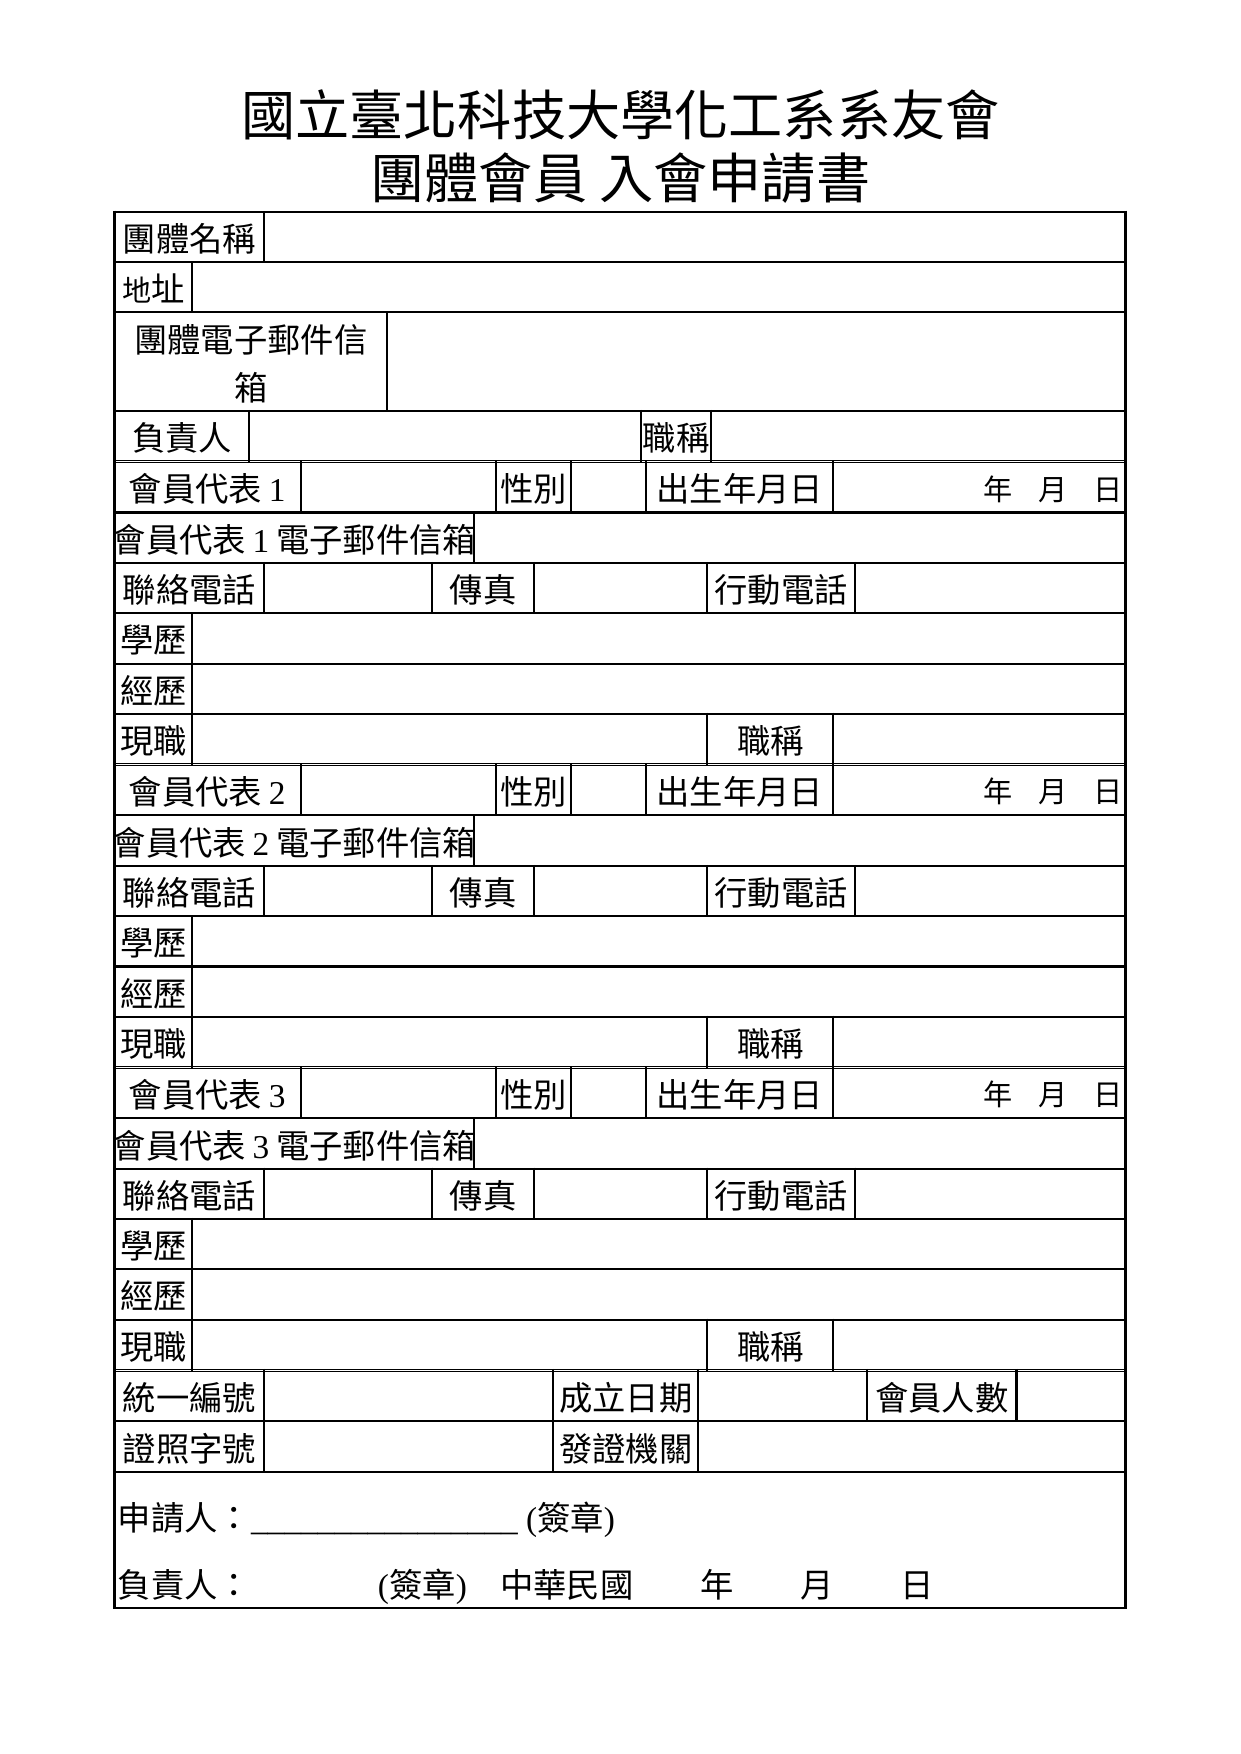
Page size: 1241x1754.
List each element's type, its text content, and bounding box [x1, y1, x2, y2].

table_cell 聯絡電話 [116, 867, 263, 915]
table_cell 會員人數 [868, 1372, 1015, 1420]
table_cell [265, 867, 431, 915]
table_cell 年 月 日 [834, 463, 1124, 511]
table_cell 傳真 [433, 564, 533, 612]
table_cell 學歷 [116, 1220, 191, 1268]
table_cell 行動電話 [708, 564, 854, 612]
table_cell 申請人：________________ (簽章) 負責人： (簽章) 中華民國 年 月 日 [116, 1473, 1124, 1607]
table_cell 會員代表2 [116, 766, 300, 814]
table_cell [193, 1270, 1124, 1318]
table_cell [302, 1069, 495, 1117]
table_cell 行動電話 [708, 1170, 854, 1218]
table_cell 出生年月日 [647, 463, 832, 511]
table_cell [193, 917, 1124, 965]
table_cell 傳真 [433, 1170, 533, 1218]
table_cell [1018, 1372, 1124, 1420]
table_cell 聯絡電話 [116, 564, 263, 612]
table_cell [193, 614, 1124, 662]
table_cell 性別 [497, 463, 570, 511]
table_cell 學歷 [116, 917, 191, 965]
table_cell 職稱 [708, 1018, 832, 1066]
table_cell 行動電話 [708, 867, 854, 915]
table_cell 現職 [116, 1321, 191, 1369]
table_cell [572, 463, 645, 511]
table_cell 經歷 [116, 968, 191, 1016]
table_cell [193, 263, 1124, 311]
table_cell 經歷 [116, 1270, 191, 1318]
table_cell [388, 313, 1124, 410]
table_cell [302, 463, 495, 511]
table_cell [699, 1422, 1124, 1471]
table_cell [572, 766, 645, 814]
table_cell [834, 1018, 1124, 1066]
table_cell [834, 1321, 1124, 1369]
table_cell 傳真 [433, 867, 533, 915]
table_cell [193, 665, 1124, 713]
table_cell [535, 867, 706, 915]
table_cell 學歷 [116, 614, 191, 662]
table_cell 發證機關 [554, 1422, 697, 1471]
table_cell [699, 1372, 866, 1420]
table_cell [535, 1170, 706, 1218]
table_cell 證照字號 [116, 1422, 263, 1471]
table_cell 年 月 日 [834, 1069, 1124, 1117]
table_cell [834, 715, 1124, 763]
table_cell 年 月 日 [834, 766, 1124, 814]
table_cell 現職 [116, 715, 191, 763]
table_cell [250, 412, 640, 460]
table_cell 地址 [116, 263, 191, 311]
table_cell 性別 [497, 1069, 570, 1117]
table_cell [265, 1372, 552, 1420]
table_cell 團體電子郵件信箱 [116, 313, 386, 410]
table_cell 成立日期 [554, 1372, 697, 1420]
table_cell 會員代表1 [116, 463, 300, 511]
table_cell [193, 1321, 706, 1369]
table_cell [535, 564, 706, 612]
table_cell [193, 1220, 1124, 1268]
table_cell 會員代表3電子郵件信箱 [116, 1119, 473, 1168]
table_cell [265, 564, 431, 612]
table_cell 會員代表2電子郵件信箱 [116, 816, 473, 865]
table_cell 出生年月日 [647, 1069, 832, 1117]
table_cell [265, 1422, 552, 1471]
table_cell [475, 816, 1124, 865]
table_cell 出生年月日 [647, 766, 832, 814]
table_header 團體名稱 [116, 213, 263, 261]
table_cell [475, 514, 1124, 562]
table_cell 性別 [497, 766, 570, 814]
table_cell [856, 564, 1124, 612]
table_cell 聯絡電話 [116, 1170, 263, 1218]
table_cell 經歷 [116, 665, 191, 713]
table_cell [265, 1170, 431, 1218]
table_cell 職稱 [708, 715, 832, 763]
table_cell [475, 1119, 1124, 1168]
table_cell 會員代表3 [116, 1069, 300, 1117]
table_cell [193, 715, 706, 763]
text 國立臺北科技大學化工系系友會 [99, 86, 1141, 148]
table_cell [193, 968, 1124, 1016]
table_cell 職稱 [642, 412, 710, 460]
text 團體會員 入會申請書 [99, 148, 1141, 211]
table_cell [856, 1170, 1124, 1218]
table_cell 負責人 [116, 412, 248, 460]
table_cell [302, 766, 495, 814]
table_header [265, 213, 1124, 261]
table_cell 統一編號 [116, 1372, 263, 1420]
table_cell [572, 1069, 645, 1117]
table_cell [193, 1018, 706, 1066]
table_cell [712, 412, 1124, 460]
table_cell 現職 [116, 1018, 191, 1066]
table_cell [856, 867, 1124, 915]
table_cell 會員代表1電子郵件信箱 [116, 514, 473, 562]
table_cell 職稱 [708, 1321, 832, 1369]
